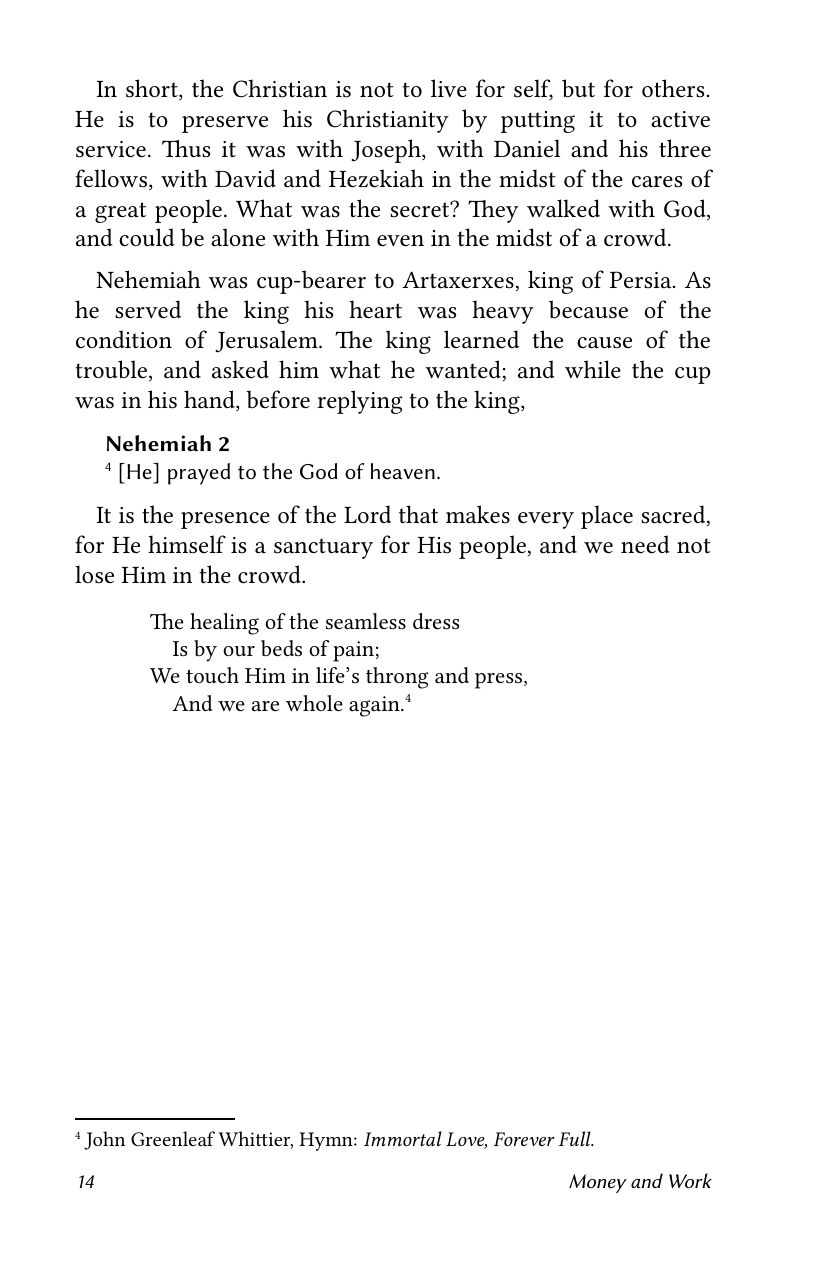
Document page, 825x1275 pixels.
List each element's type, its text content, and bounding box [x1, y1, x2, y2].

text Nehemiah was cup-bearer to Artaxerxes, king of Persia. As he served the king his heart was heavy because of the condition of Jerusalem. The king learned the cause of the trouble, and asked him what he wanted; and while the cup was in his hand, before replying to the king, [75, 266, 712, 414]
text Nehemiah 2 [105, 431, 712, 457]
text The healing of the seamless dress [150, 609, 712, 635]
text John Greenleaf Whittier, Hymn: Immortal Love, Forever Full. [75, 1128, 712, 1152]
text 4 [He] prayed to the God of heaven. [105, 458, 682, 485]
text And we are whole again. [150, 691, 712, 717]
text Is by our beds of pain; [150, 636, 712, 662]
text It is the presence of the Lord that makes every place sacred, for He himself is a sanctuary for His people, and we need not lose Him in the crowd. [75, 501, 712, 589]
text We touch Him in life’s throng and press, [150, 663, 712, 689]
text In short, the Christian is not to live for self, but for others. He is to preserve his Christianity by putting it to active service. Thus it was with Joseph, with Daniel and his three fellows, with David and Hezekiah in the midst of the cares of a great people. What was the secret? They walked with God, and could be alone with Him even in the midst of a crowd. [75, 75, 712, 253]
